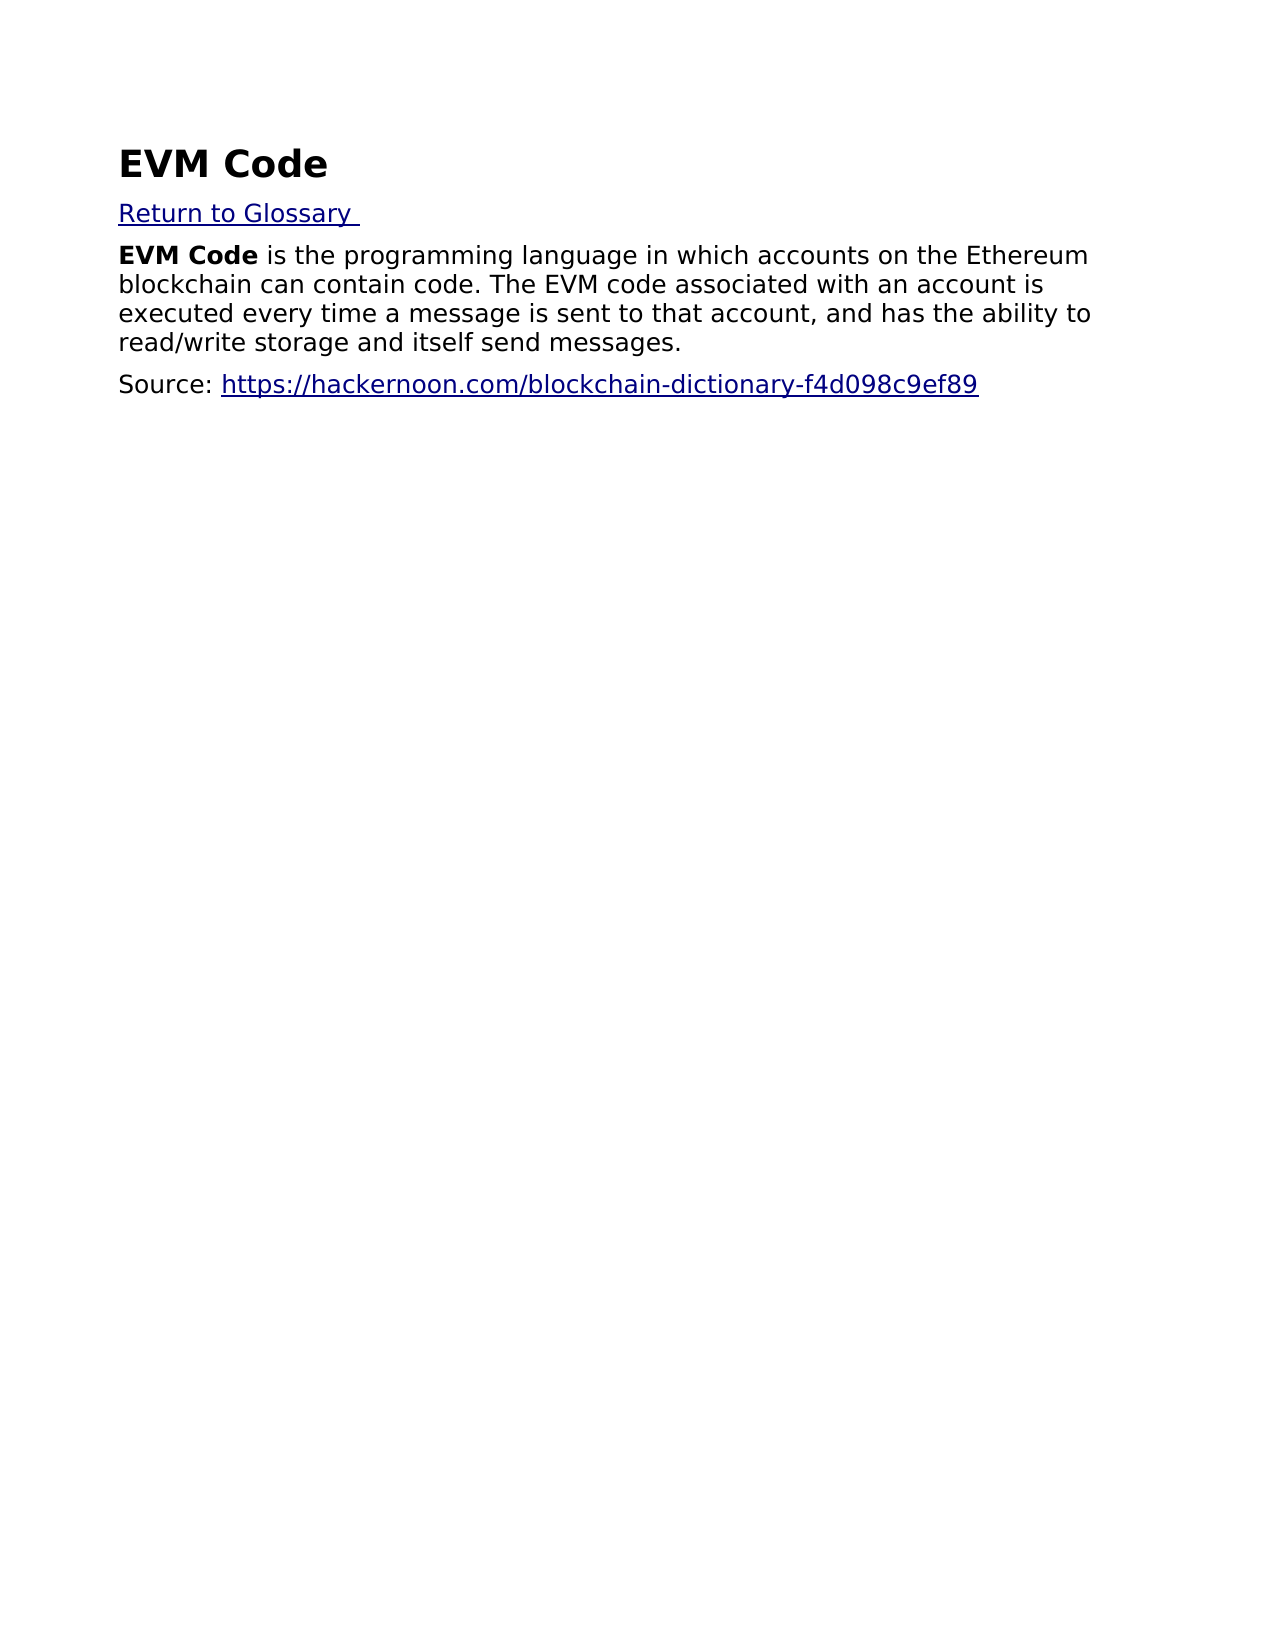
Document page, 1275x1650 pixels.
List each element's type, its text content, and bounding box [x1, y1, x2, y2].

text Return to Glossary [118, 199, 1157, 228]
text EVM Code is the programming language in which accounts on the Ethereum blockchain can contain code. The EVM code associated with an account is executed every time a message is sent to that account, and has the ability to read/write storage and itself send messages. [118, 241, 1157, 358]
subtitle EVM Code [118, 143, 1157, 187]
text Source: https://hackernoon.com/blockchain-dictionary-f4d098c9ef89 [118, 370, 1157, 399]
